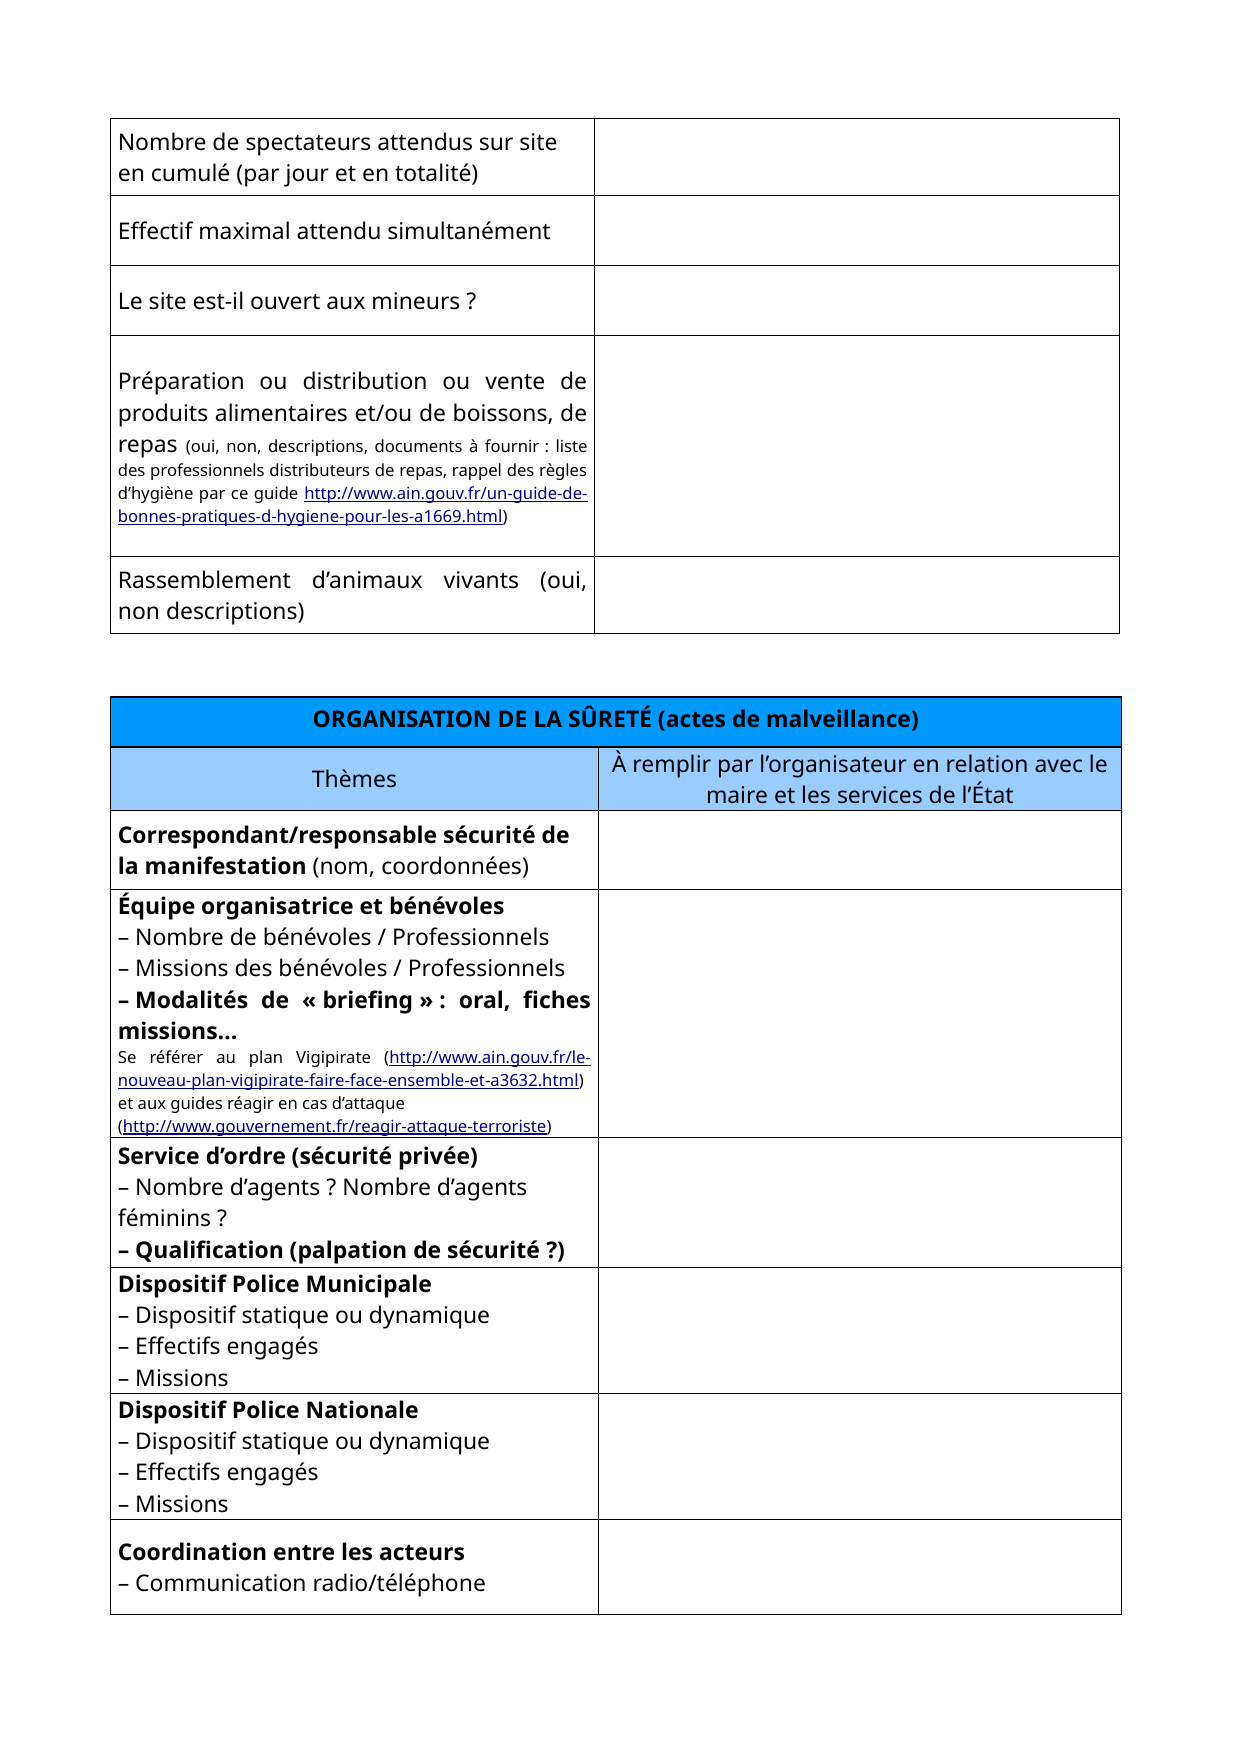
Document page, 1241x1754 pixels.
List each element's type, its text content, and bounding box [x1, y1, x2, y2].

table_cell [595, 336, 1119, 556]
table_cell [595, 119, 1119, 195]
table_cell [595, 266, 1119, 335]
table_cell Effectif maximal attendu simultanément [111, 196, 594, 265]
table_cell [599, 890, 1121, 1137]
table_cell Thèmes [111, 748, 598, 810]
table_header ORGANISATION DE LA SÛRETÉ (actes de malveillance) [111, 698, 1121, 746]
table_cell [599, 1394, 1121, 1519]
table_cell Correspondant/responsable sécurité de la manifestation (nom, coordonnées) [111, 811, 598, 889]
table_cell Nombre de spectateurs attendus sur site en cumulé (par jour et en totalité) [111, 119, 594, 195]
table_cell Dispositif Police Nationale – Dispositif statique ou dynamique – Effectifs engagés – Missions [111, 1394, 598, 1519]
table_cell Service d’ordre (sécurité privée) – Nombre d’agents ? Nombre d’agents féminins ? – Qualification (palpation de sécurité ?) [111, 1138, 598, 1267]
table_cell Préparation ou distribution ou vente de produits alimentaires et/ou de boissons, de repas (oui, non, descriptions, documents à fournir : liste des professionnels distributeurs de repas, rappel des règles d’hygiène par ce guide http://www.ain.gouv.fr/un-guide-de-bonnes-pratiques-d-hygiene-pour-les-a1669.html) [111, 336, 594, 556]
table_cell Équipe organisatrice et bénévoles – Nombre de bénévoles / Professionnels – Missions des bénévoles / Professionnels – Modalités de « briefing » : oral, fiches missions... Se référer au plan Vigipirate (http://www.ain.gouv.fr/le-nouveau-plan-vigipirate-faire-face-ensemble-et-a3632.html) et aux guides réagir en cas d’attaque (http://www.gouvernement.fr/reagir-attaque-terroriste) [111, 890, 598, 1137]
table_cell [595, 196, 1119, 265]
table_cell Coordination entre les acteurs – Communication radio/téléphone [111, 1520, 598, 1614]
table_cell Rassemblement d’animaux vivants (oui, non descriptions) [111, 557, 594, 633]
table_cell Dispositif Police Municipale – Dispositif statique ou dynamique – Effectifs engagés – Missions [111, 1268, 598, 1393]
table_cell À remplir par l’organisateur en relation avec le maire et les services de l’État [599, 748, 1121, 810]
table_cell [599, 1138, 1121, 1267]
table_cell Le site est-il ouvert aux mineurs ? [111, 266, 594, 335]
table_cell [599, 1520, 1121, 1614]
table_cell [599, 811, 1121, 889]
table_cell [595, 557, 1119, 633]
table_cell [599, 1268, 1121, 1393]
